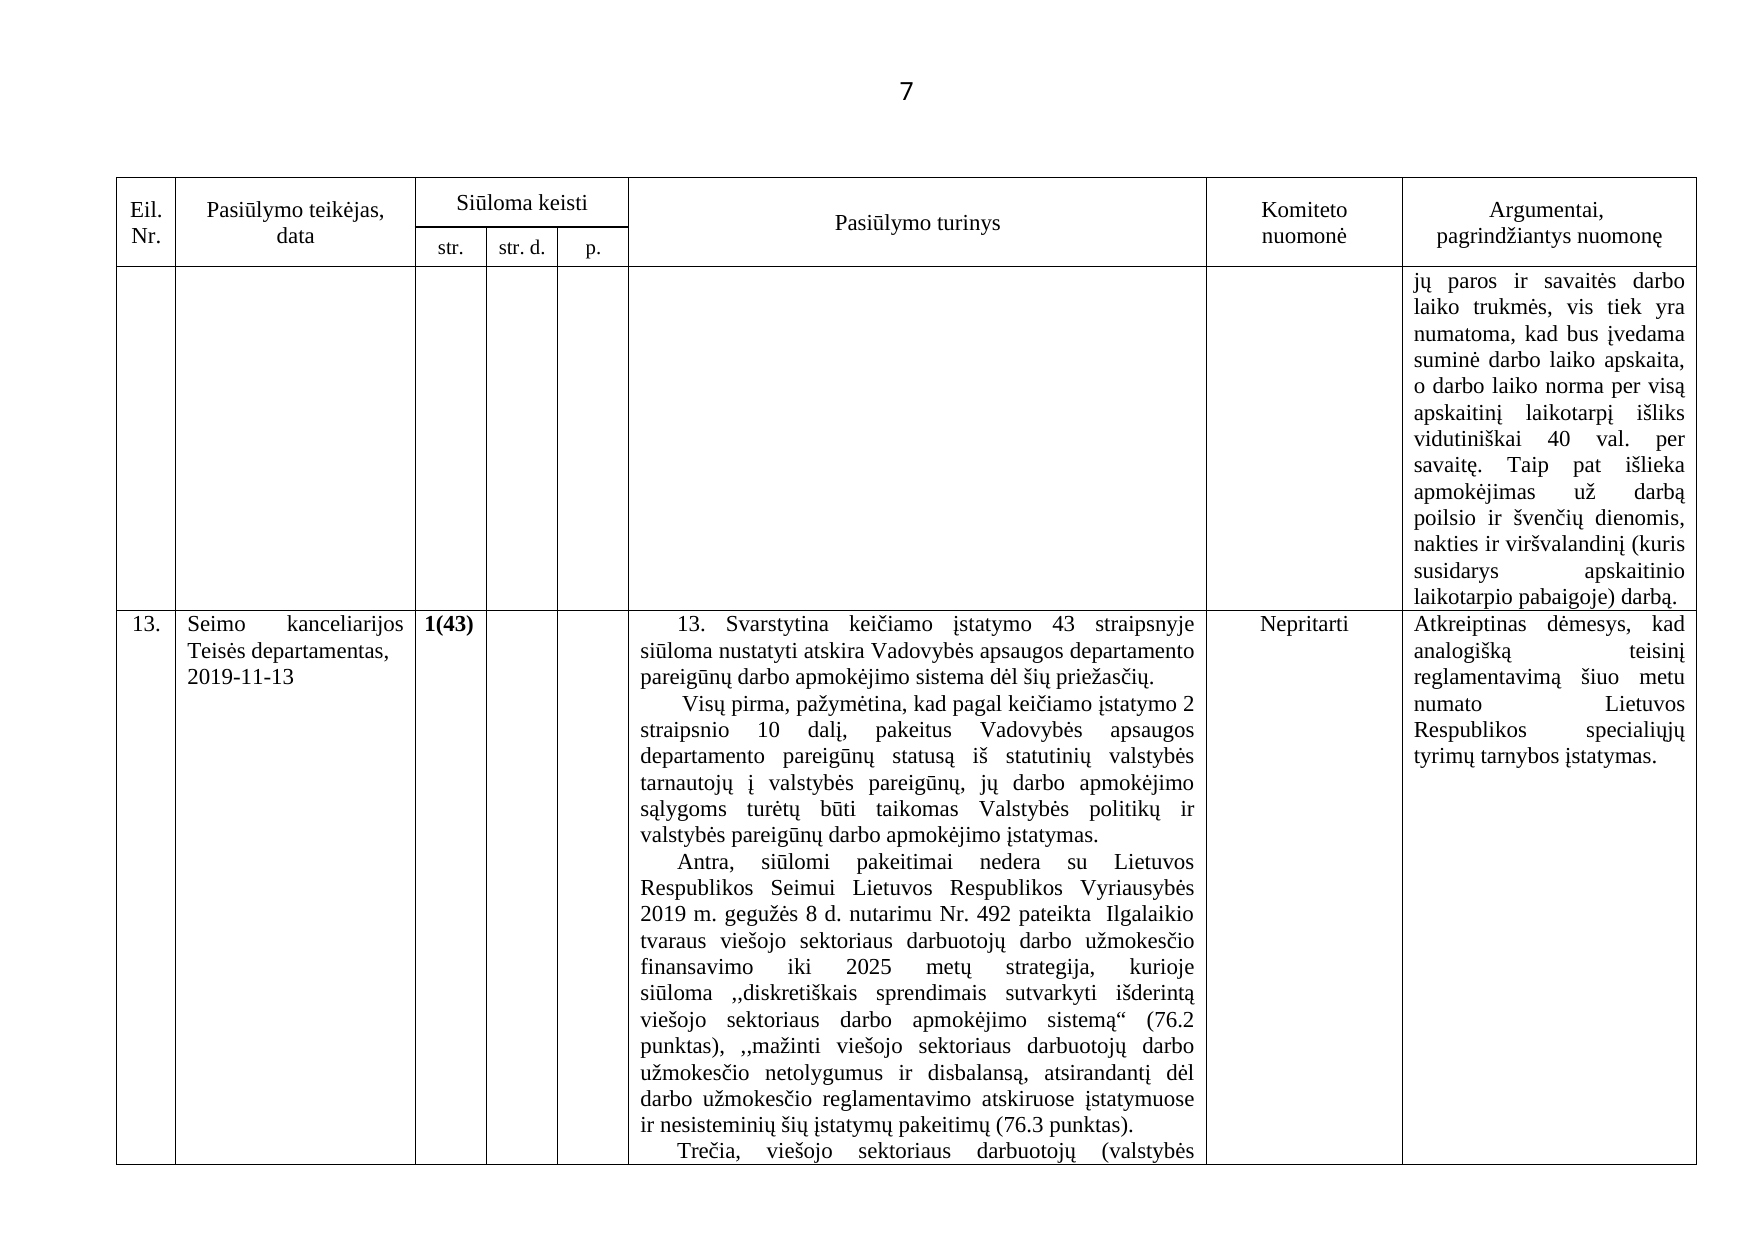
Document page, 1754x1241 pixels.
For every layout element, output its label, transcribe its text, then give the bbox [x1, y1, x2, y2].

table_cell [117, 267, 175, 609]
table_cell 1(43) [416, 611, 486, 1164]
table_cell 13. Svarstytina keičiamo įstatymo 43 straipsnyje siūloma nustatyti atskira Vadovybės apsaugos departamento pareigūnų darbo apmokėjimo sistema dėl šių priežasčių. Visų pirma, pažymėtina, kad pagal keičiamo įstatymo 2 straipsnio 10 dalį, pakeitus Vadovybės apsaugos departamento pareigūnų statusą iš statutinių valstybės tarnautojų į valstybės pareigūnų, jų darbo apmokėjimo sąlygoms turėtų būti taikomas Valstybės politikų ir valstybės pareigūnų darbo apmokėjimo įstatymas. Antra, siūlomi pakeitimai nedera su Lietuvos Respublikos Seimui Lietuvos Respublikos Vyriausybės 2019 m. gegužės 8 d. nutarimu Nr. 492 pateikta Ilgalaikio tvaraus viešojo sektoriaus darbuotojų darbo užmokesčio finansavimo iki 2025 metų strategija, kurioje siūloma ,,diskretiškais sprendimais sutvarkyti išderintą viešojo sektoriaus darbo apmokėjimo sistemą“ (76.2 punktas), ,,mažinti viešojo sektoriaus darbuotojų darbo užmokesčio netolygumus ir disbalansą, atsirandantį dėl darbo užmokesčio reglamentavimo atskiruose įstatymuose ir nesisteminių šių įstatymų pakeitimų (76.3 punktas). Trečia, viešojo sektoriaus darbuotojų (valstybės [629, 611, 1206, 1164]
table_cell [416, 267, 486, 609]
table_cell [558, 267, 628, 609]
table_header Siūloma keisti [416, 178, 628, 226]
table_header Eil. Nr. [117, 178, 175, 266]
table_cell Atkreiptinas dėmesys, kad analogišką teisinį reglamentavimą šiuo metu numato Lietuvos Respublikos specialiųjų tyrimų tarnybos įstatymas. [1403, 611, 1696, 1164]
table_header Pasiūlymo turinys [629, 178, 1206, 266]
table_cell [487, 267, 557, 609]
table_cell 13. [117, 611, 175, 1164]
table_cell Nepritarti [1207, 611, 1402, 1164]
table_cell [629, 267, 1206, 609]
table_cell [487, 611, 557, 1164]
table_cell str. d. [487, 228, 557, 266]
table_header Pasiūlymo teikėjas, data [176, 178, 415, 266]
table_cell str. [416, 228, 486, 266]
table_cell p. [558, 228, 628, 266]
table_cell Seimo kanceliarijos Teisės departamentas, 2019-11-13 [176, 611, 415, 1164]
table_cell [1207, 267, 1402, 609]
table_header Komiteto nuomonė [1207, 178, 1402, 266]
table_header Argumentai, pagrindžiantys nuomonę [1403, 178, 1696, 266]
table_cell [176, 267, 415, 609]
table_cell [558, 611, 628, 1164]
table_cell jų paros ir savaitės darbo laiko trukmės, vis tiek yra numatoma, kad bus įvedama suminė darbo laiko apskaita, o darbo laiko norma per visą apskaitinį laikotarpį išliks vidutiniškai 40 val. per savaitę. Taip pat išlieka apmokėjimas už darbą poilsio ir švenčių dienomis, nakties ir viršvalandinį (kuris susidarys apskaitinio laikotarpio pabaigoje) darbą. [1403, 267, 1696, 609]
